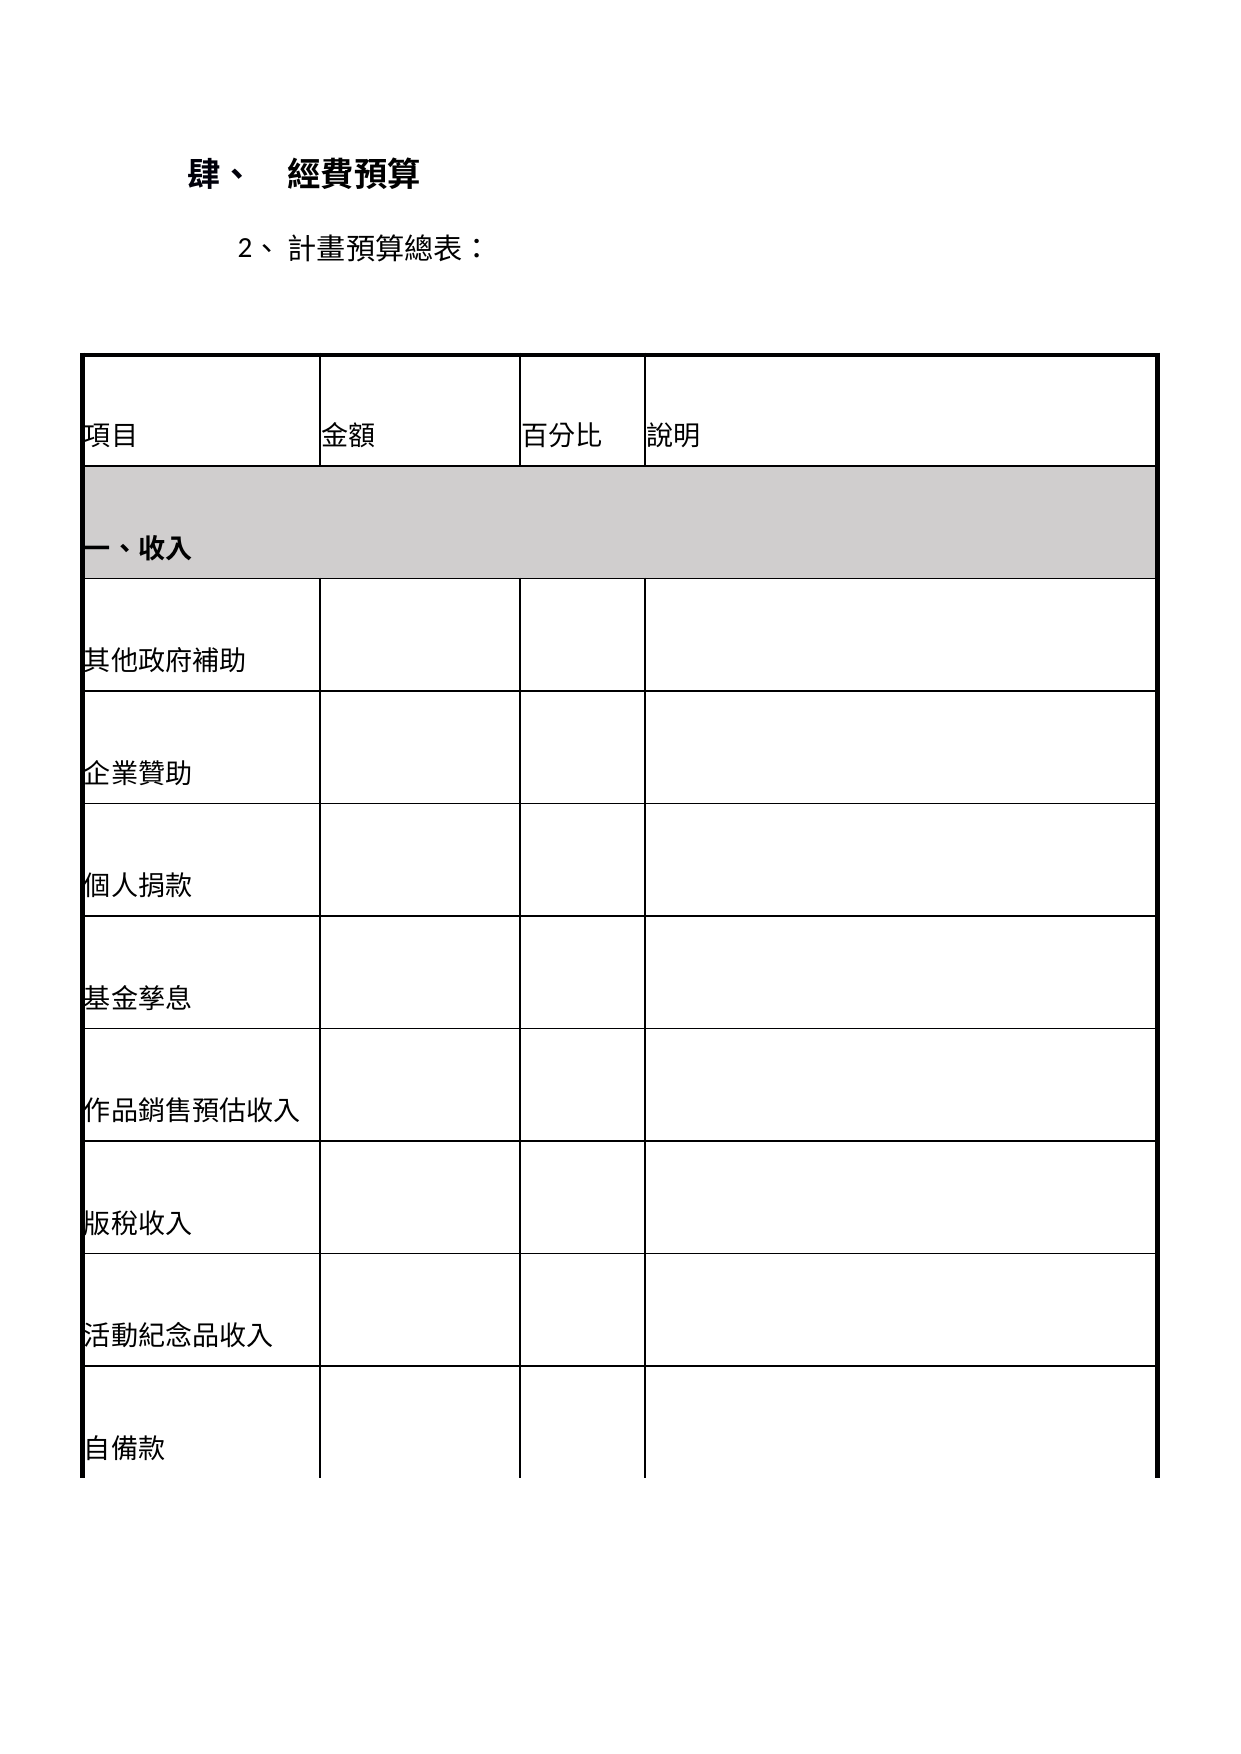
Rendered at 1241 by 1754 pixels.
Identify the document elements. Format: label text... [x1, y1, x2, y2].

table_cell [321, 1029, 519, 1140]
table_cell [321, 692, 519, 803]
table_cell [521, 804, 644, 915]
table_cell 其他政府補助 [85, 579, 319, 690]
table_header 項目 [85, 357, 319, 465]
table_cell [321, 917, 519, 1028]
table_cell [646, 1029, 1155, 1140]
table_cell [646, 692, 1155, 803]
table_cell [646, 1254, 1155, 1365]
table_cell [321, 804, 519, 915]
table_cell 作品銷售預估收入 [85, 1029, 319, 1140]
table_cell [321, 1367, 519, 1478]
table_cell [521, 1142, 644, 1253]
table_cell 自備款 [85, 1367, 319, 1478]
list 經費預算 [187, 128, 1053, 203]
table_cell [521, 1254, 644, 1365]
table_cell 基金孳息 [85, 917, 319, 1028]
table_cell [321, 1142, 519, 1253]
table_cell 個人捐款 [85, 804, 319, 915]
table_cell [646, 1142, 1155, 1253]
table_cell [521, 1367, 644, 1478]
table_cell [646, 804, 1155, 915]
table_cell [646, 579, 1155, 690]
table_cell [521, 692, 644, 803]
list 計畫預算總表： [237, 203, 1053, 278]
table_header 百分比 [521, 357, 644, 465]
table_cell [646, 1367, 1155, 1478]
table_cell [321, 579, 519, 690]
table_cell 版稅收入 [85, 1142, 319, 1253]
table_cell [321, 1254, 519, 1365]
table_cell 活動紀念品收入 [85, 1254, 319, 1365]
table_header 金額 [321, 357, 519, 465]
table_cell 企業贊助 [85, 692, 319, 803]
table_cell 一、收入 [85, 467, 1155, 578]
table_cell [646, 917, 1155, 1028]
table_cell [521, 917, 644, 1028]
table_cell [521, 1029, 644, 1140]
table_cell [521, 579, 644, 690]
table_header 說明 [646, 357, 1155, 465]
